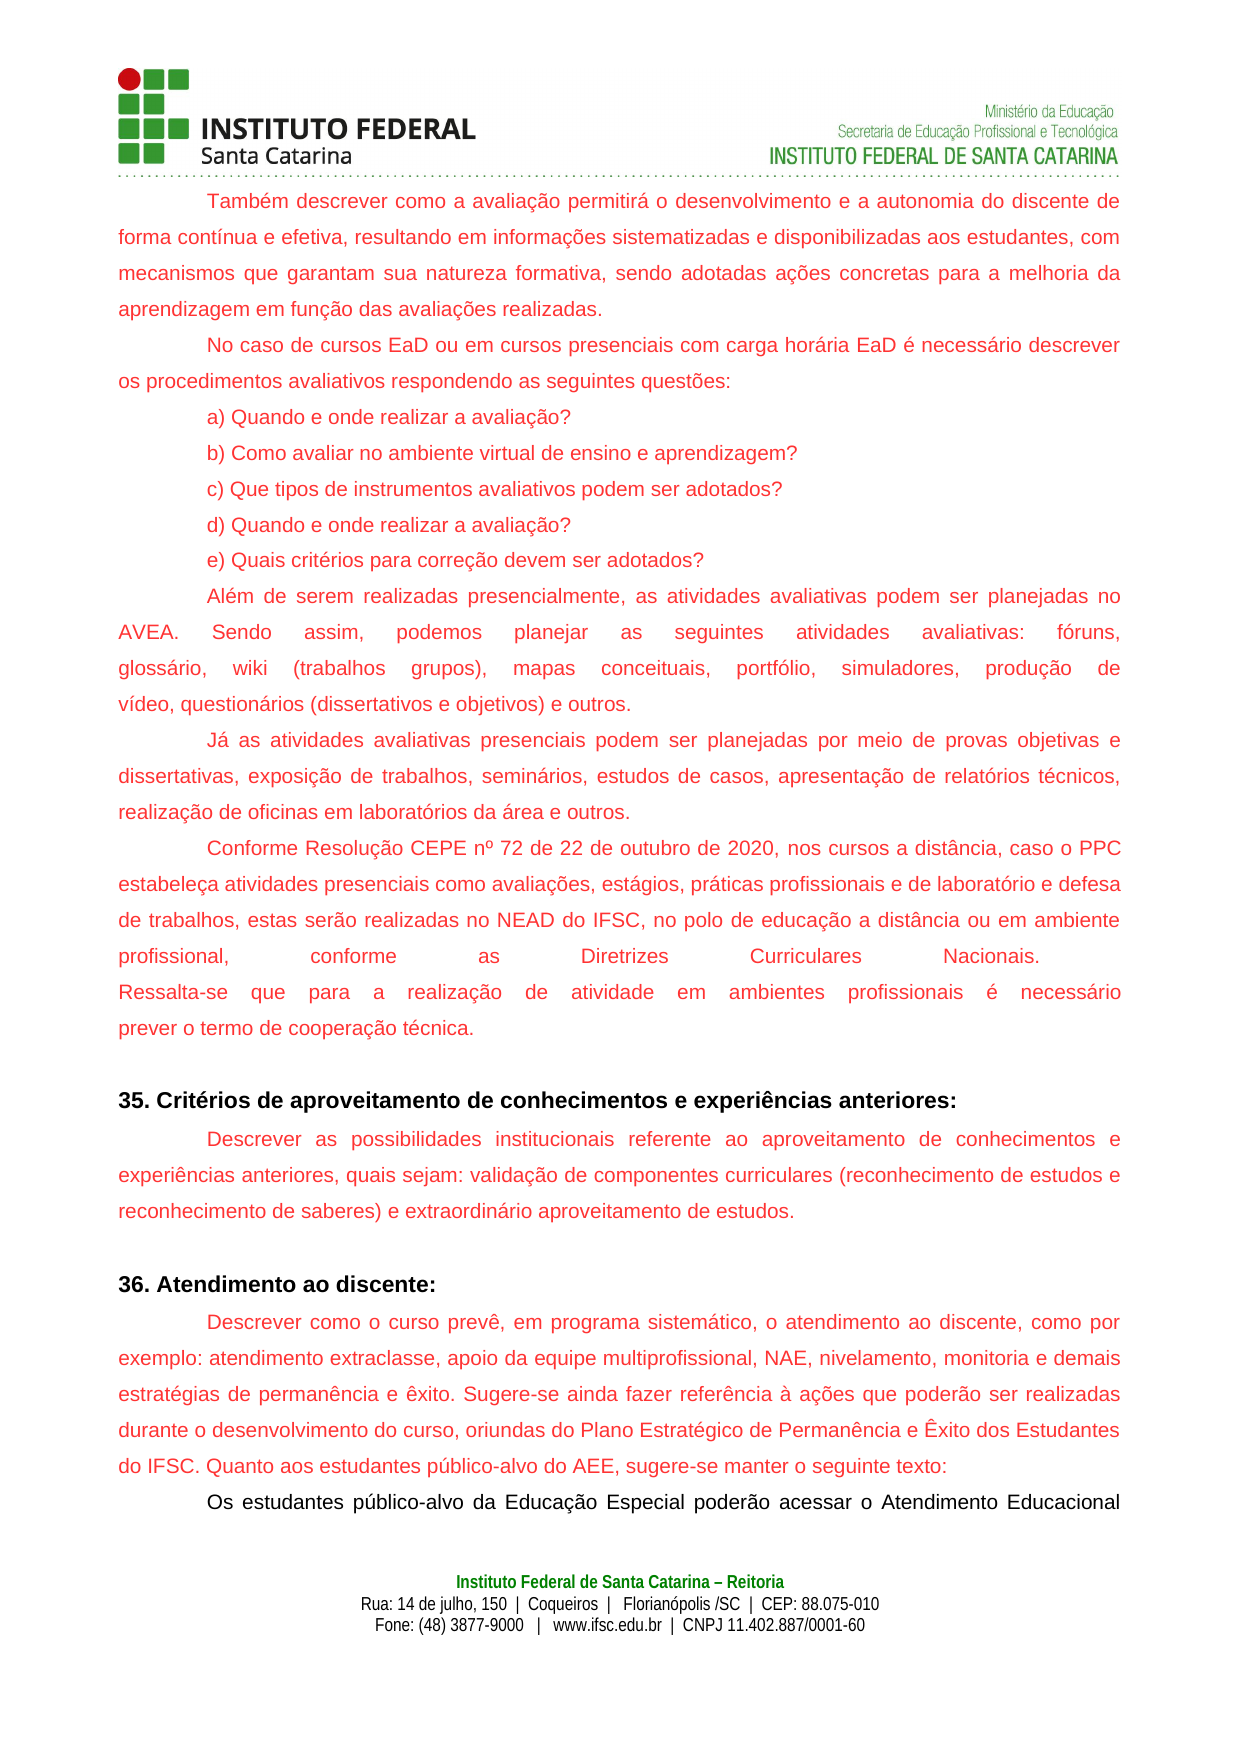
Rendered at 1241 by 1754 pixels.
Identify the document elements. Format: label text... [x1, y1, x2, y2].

text 35. Critérios de aproveitamento de conhecimentos e experiências anteriores: [118, 1087, 1122, 1114]
text 36. Atendimento ao discente: [118, 1271, 1122, 1297]
text e) Quais critérios para correção devem ser adotados? [118, 548, 1122, 572]
text Conforme Resolução CEPE nº 72 de 22 de outubro de 2020, nos cursos a distância, caso o PPC estabeleça atividades presenciais como avaliações, estágios, práticas profissionais e de laboratório e defesa de trabalhos, estas serão realizadas no NEAD do IFSC, no polo de educação a distância ou em ambiente profissional, conforme as Diretrizes Curriculares Nacionais. Ressalta-se que para a realização de atividade em ambientes profissionais é necessário prever o termo de cooperação técnica. [118, 836, 1122, 1039]
text Também descrever como a avaliação permitirá o desenvolvimento e a autonomia do discente de forma contínua e efetiva, resultando em informações sistematizadas e disponibilizadas aos estudantes, com mecanismos que garantam sua natureza formativa, sendo adotadas ações concretas para a melhoria da aprendizagem em função das avaliações realizadas. [118, 176, 1122, 321]
text Os estudantes público-alvo da Educação Especial poderão acessar o Atendimento Educacional [118, 1490, 1122, 1514]
text Descrever as possibilidades institucionais referente ao aproveitamento de conhecimentos e experiências anteriores, quais sejam: validação de componentes curriculares (reconhecimento de estudos e reconhecimento de saberes) e extraordinário aproveitamento de estudos. [118, 1127, 1122, 1223]
text Descrever como o curso prevê, em programa sistemático, o atendimento ao discente, como por exemplo: atendimento extraclasse, apoio da equipe multiprofissional, NAE, nivelamento, monitoria e demais estratégias de permanência e êxito. Sugere-se ainda fazer referência à ações que poderão ser realizadas durante o desenvolvimento do curso, oriundas do Plano Estratégico de Permanência e Êxito dos Estudantes do IFSC. Quanto aos estudantes público-alvo do AEE, sugere-se manter o seguinte texto: [118, 1310, 1122, 1478]
text Já as atividades avaliativas presenciais podem ser planejadas por meio de provas objetivas e dissertativas, exposição de trabalhos, seminários, estudos de casos, apresentação de relatórios técnicos, realização de oficinas em laboratórios da área e outros. [118, 728, 1122, 824]
text a) Quando e onde realizar a avaliação? [118, 404, 1122, 428]
text No caso de cursos EaD ou em cursos presenciais com carga horária EaD é necessário descrever os procedimentos avaliativos respondendo as seguintes questões: [118, 333, 1122, 393]
text Além de serem realizadas presencialmente, as atividades avaliativas podem ser planejadas no AVEA. Sendo assim, podemos planejar as seguintes atividades avaliativas: fóruns, glossário, wiki (trabalhos grupos), mapas conceituais, portfólio, simuladores, produção de vídeo, questionários (dissertativos e objetivos) e outros. [118, 584, 1122, 716]
picture [118, 68, 1123, 177]
text c) Que tipos de instrumentos avaliativos podem ser adotados? [118, 476, 1122, 500]
text d) Quando e onde realizar a avaliação? [118, 512, 1122, 536]
text b) Como avaliar no ambiente virtual de ensino e aprendizagem? [118, 441, 1122, 464]
